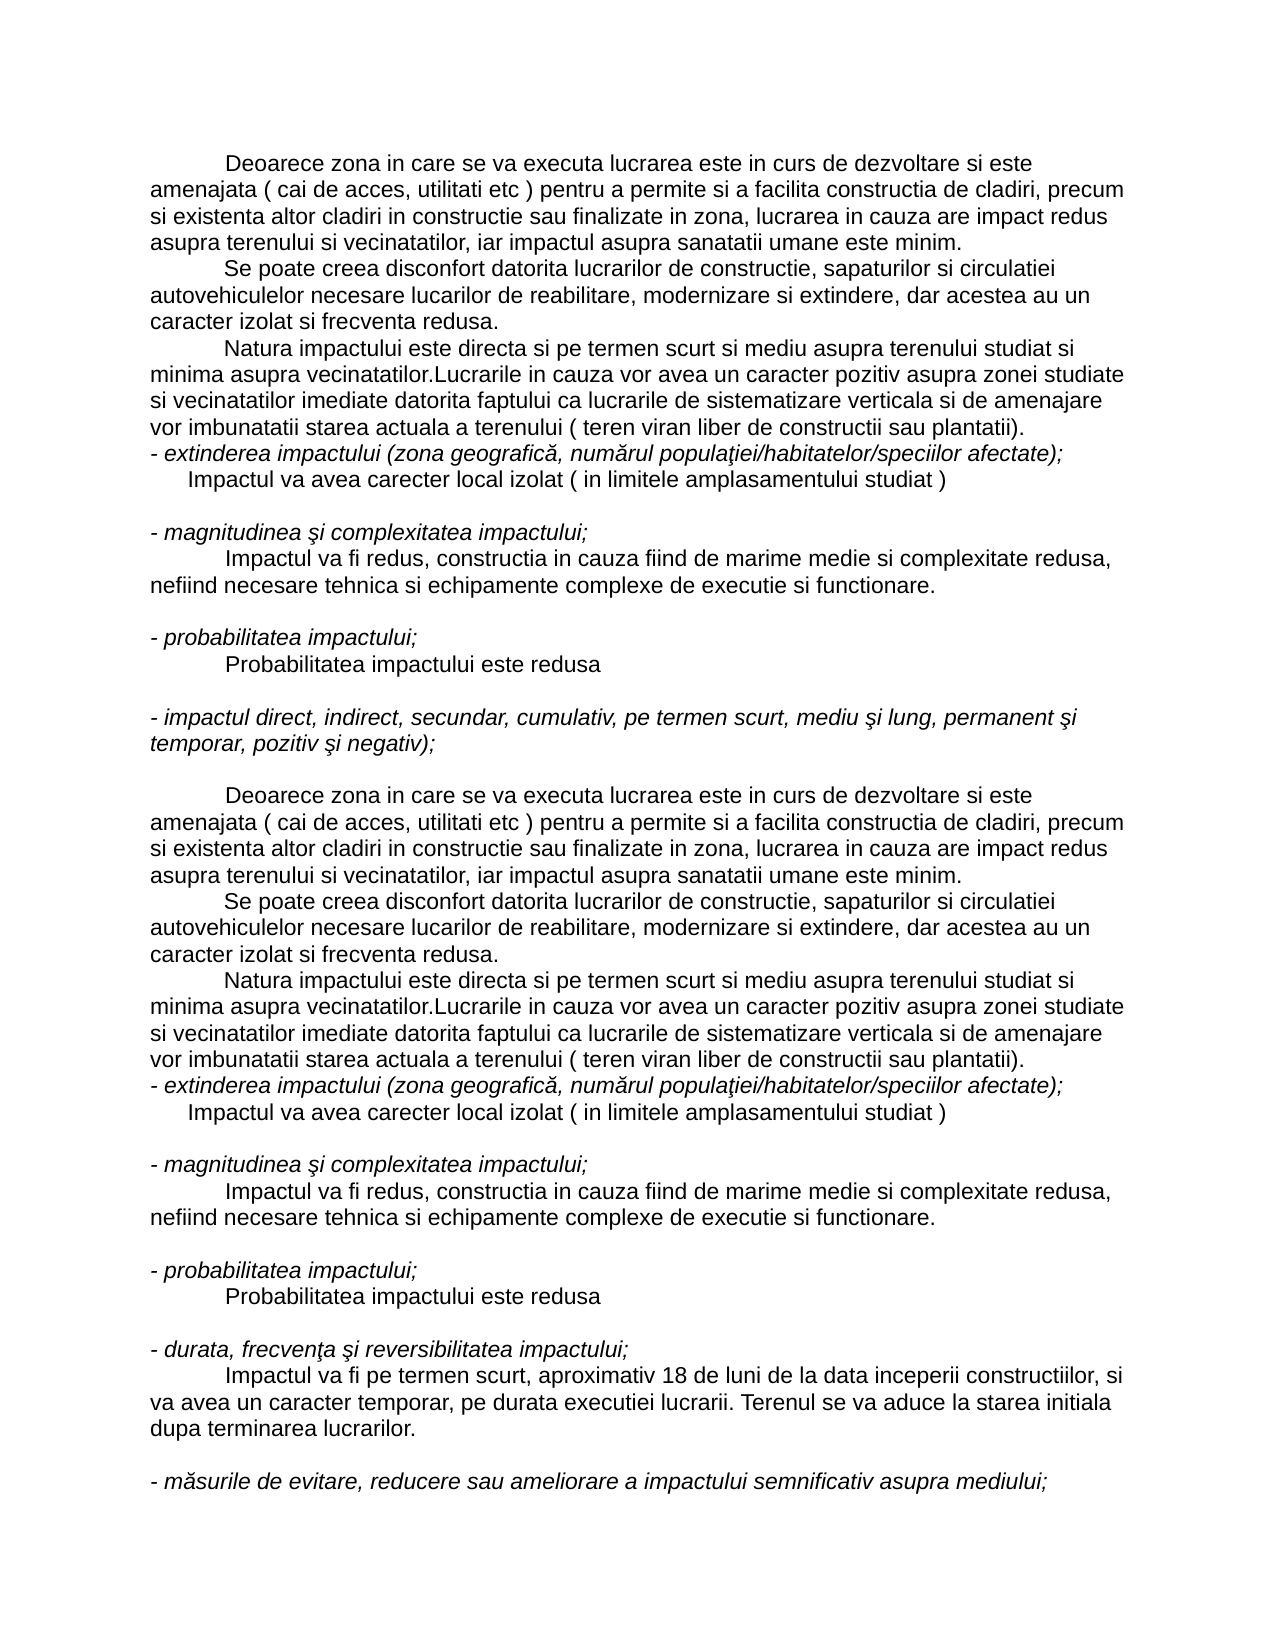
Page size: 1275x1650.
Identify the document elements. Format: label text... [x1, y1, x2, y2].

text Se poate creea disconfort datorita lucrarilor de constructie, sapaturilor si circulatiei autovehiculelor necesare lucarilor de reabilitare, modernizare si extindere, dar acestea au un caracter izolat si frecventa redusa. [150, 888, 1125, 967]
text Impactul va fi redus, constructia in cauza fiind de marime medie si complexitate redusa, nefiind necesare tehnica si echipamente complexe de executie si functionare. [150, 545, 1125, 598]
text Impactul va avea carecter local izolat ( in limitele amplasamentului studiat ) [187, 466, 1125, 493]
text - magnitudinea şi complexitatea impactului; [150, 1151, 1125, 1178]
text Impactul va fi redus, constructia in cauza fiind de marime medie si complexitate redusa, nefiind necesare tehnica si echipamente complexe de executie si functionare. [150, 1178, 1125, 1231]
text Deoarece zona in care se va executa lucrarea este in curs de dezvoltare si este amenajata ( cai de acces, utilitati etc ) pentru a permite si a facilita constructia de cladiri, precum si existenta altor cladiri in constructie sau finalizate in zona, lucrarea in cauza are impact redus asupra terenului si vecinatatilor, iar impactul asupra sanatatii umane este minim. [150, 150, 1125, 255]
text Probabilitatea impactului este redusa [150, 651, 1125, 677]
text - extinderea impactului (zona geografică, numărul populaţiei/habitatelor/speciilor afectate); [150, 440, 1125, 466]
text Impactul va fi pe termen scurt, aproximativ 18 de luni de la data inceperii constructiilor, si va avea un caracter temporar, pe durata executiei lucrarii. Terenul se va aduce la starea initiala dupa terminarea lucrarilor. [150, 1362, 1125, 1441]
text - impactul direct, indirect, secundar, cumulativ, pe termen scurt, mediu şi lung, permanent şi temporar, pozitiv şi negativ); [150, 703, 1125, 756]
text Impactul va avea carecter local izolat ( in limitele amplasamentului studiat ) [187, 1099, 1125, 1125]
text Deoarece zona in care se va executa lucrarea este in curs de dezvoltare si este amenajata ( cai de acces, utilitati etc ) pentru a permite si a facilita constructia de cladiri, precum si existenta altor cladiri in constructie sau finalizate in zona, lucrarea in cauza are impact redus asupra terenului si vecinatatilor, iar impactul asupra sanatatii umane este minim. [150, 782, 1125, 888]
text Natura impactului este directa si pe termen scurt si mediu asupra terenului studiat si minima asupra vecinatatilor.Lucrarile in cauza vor avea un caracter pozitiv asupra zonei studiate si vecinatatilor imediate datorita faptului ca lucrarile de sistematizare verticala si de amenajare vor imbunatatii starea actuala a terenului ( teren viran liber de constructii sau plantatii). [150, 334, 1125, 440]
text Probabilitatea impactului este redusa [150, 1283, 1125, 1309]
text - extinderea impactului (zona geografică, numărul populaţiei/habitatelor/speciilor afectate); [150, 1072, 1125, 1099]
text - probabilitatea impactului; [150, 1257, 1125, 1283]
text - magnitudinea şi complexitatea impactului; [150, 519, 1125, 545]
text - probabilitatea impactului; [150, 624, 1125, 651]
text Natura impactului este directa si pe termen scurt si mediu asupra terenului studiat si minima asupra vecinatatilor.Lucrarile in cauza vor avea un caracter pozitiv asupra zonei studiate si vecinatatilor imediate datorita faptului ca lucrarile de sistematizare verticala si de amenajare vor imbunatatii starea actuala a terenului ( teren viran liber de constructii sau plantatii). [150, 967, 1125, 1072]
text Se poate creea disconfort datorita lucrarilor de constructie, sapaturilor si circulatiei autovehiculelor necesare lucarilor de reabilitare, modernizare si extindere, dar acestea au un caracter izolat si frecventa redusa. [150, 255, 1125, 334]
text - durata, frecvenţa şi reversibilitatea impactului; [150, 1336, 1125, 1362]
text - măsurile de evitare, reducere sau ameliorare a impactului semnificativ asupra mediului; [150, 1468, 1125, 1494]
